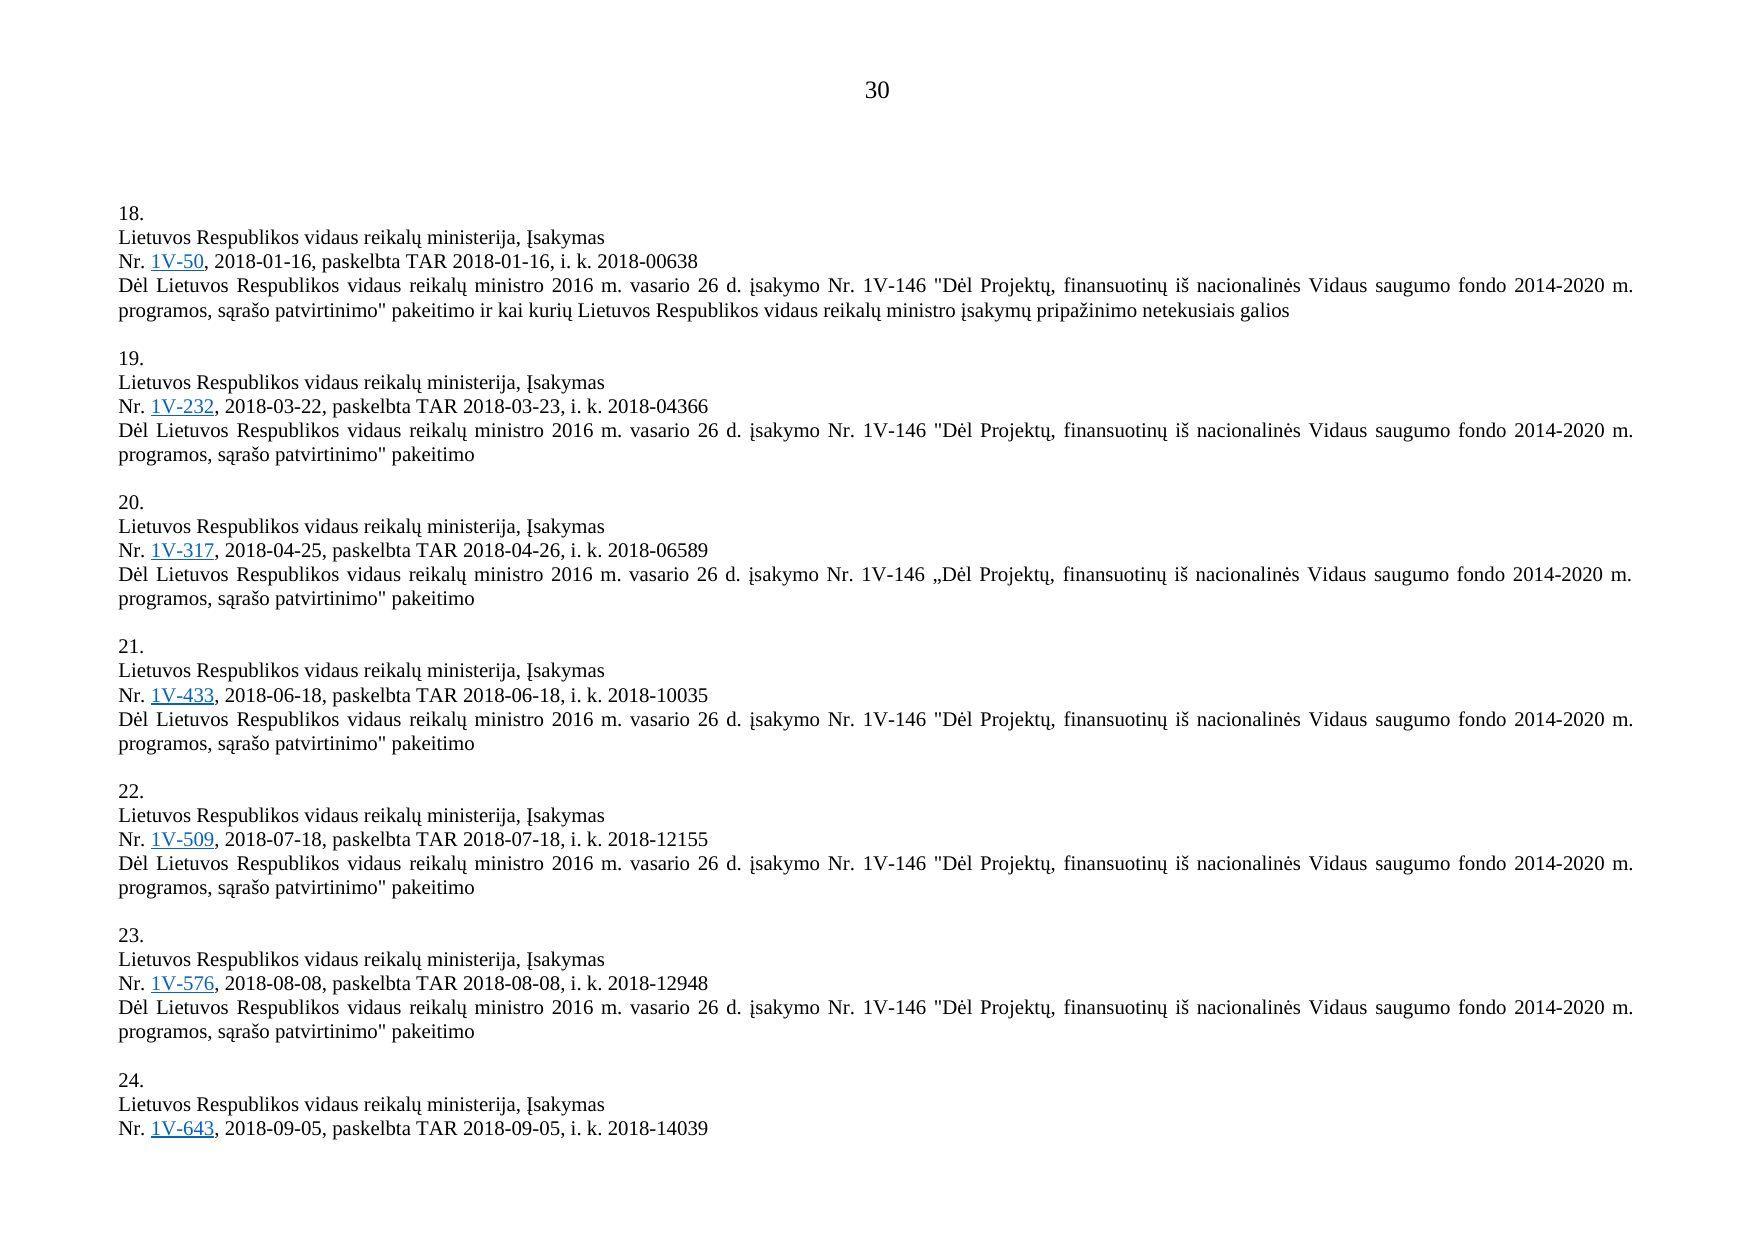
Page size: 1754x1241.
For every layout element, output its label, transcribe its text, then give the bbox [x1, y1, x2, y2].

text 18. [118, 201, 1636, 225]
text 19. [118, 346, 1636, 370]
text Dėl Lietuvos Respublikos vidaus reikalų ministro 2016 m. vasario 26 d. įsakymo Nr. 1V-146 "Dėl Projektų, finansuotinų iš nacionalinės Vidaus saugumo fondo 2014-2020 m. programos, sąrašo patvirtinimo" pakeitimo [118, 995, 1636, 1043]
text Lietuvos Respublikos vidaus reikalų ministerija, Įsakymas [118, 370, 1636, 394]
text Nr. 1V-317, 2018-04-25, paskelbta TAR 2018-04-26, i. k. 2018-06589 [118, 538, 1636, 562]
text 24. [118, 1067, 1636, 1092]
text Lietuvos Respublikos vidaus reikalų ministerija, Įsakymas [118, 658, 1636, 682]
text Nr. 1V-643, 2018-09-05, paskelbta TAR 2018-09-05, i. k. 2018-14039 [118, 1116, 1636, 1140]
text Nr. 1V-509, 2018-07-18, paskelbta TAR 2018-07-18, i. k. 2018-12155 [118, 827, 1636, 851]
text Lietuvos Respublikos vidaus reikalų ministerija, Įsakymas [118, 1092, 1636, 1116]
text Nr. 1V-50, 2018-01-16, paskelbta TAR 2018-01-16, i. k. 2018-00638 [118, 249, 1636, 273]
text Nr. 1V-232, 2018-03-22, paskelbta TAR 2018-03-23, i. k. 2018-04366 [118, 394, 1636, 418]
text Lietuvos Respublikos vidaus reikalų ministerija, Įsakymas [118, 803, 1636, 827]
text Nr. 1V-576, 2018-08-08, paskelbta TAR 2018-08-08, i. k. 2018-12948 [118, 971, 1636, 995]
text Dėl Lietuvos Respublikos vidaus reikalų ministro 2016 m. vasario 26 d. įsakymo Nr. 1V-146 „Dėl Projektų, finansuotinų iš nacionalinės Vidaus saugumo fondo 2014-2020 m. programos, sąrašo patvirtinimo" pakeitimo [118, 562, 1636, 610]
text Nr. 1V-433, 2018-06-18, paskelbta TAR 2018-06-18, i. k. 2018-10035 [118, 682, 1636, 707]
text 21. [118, 634, 1636, 658]
text 20. [118, 490, 1636, 514]
text 23. [118, 923, 1636, 947]
text Lietuvos Respublikos vidaus reikalų ministerija, Įsakymas [118, 514, 1636, 538]
text Dėl Lietuvos Respublikos vidaus reikalų ministro 2016 m. vasario 26 d. įsakymo Nr. 1V-146 "Dėl Projektų, finansuotinų iš nacionalinės Vidaus saugumo fondo 2014-2020 m. programos, sąrašo patvirtinimo" pakeitimo [118, 418, 1636, 466]
text Dėl Lietuvos Respublikos vidaus reikalų ministro 2016 m. vasario 26 d. įsakymo Nr. 1V-146 "Dėl Projektų, finansuotinų iš nacionalinės Vidaus saugumo fondo 2014-2020 m. programos, sąrašo patvirtinimo" pakeitimo ir kai kurių Lietuvos Respublikos vidaus reikalų ministro įsakymų pripažinimo netekusiais galios [118, 273, 1636, 322]
text Lietuvos Respublikos vidaus reikalų ministerija, Įsakymas [118, 947, 1636, 971]
text Lietuvos Respublikos vidaus reikalų ministerija, Įsakymas [118, 225, 1636, 249]
text Dėl Lietuvos Respublikos vidaus reikalų ministro 2016 m. vasario 26 d. įsakymo Nr. 1V-146 "Dėl Projektų, finansuotinų iš nacionalinės Vidaus saugumo fondo 2014-2020 m. programos, sąrašo patvirtinimo" pakeitimo [118, 851, 1636, 899]
text 22. [118, 779, 1636, 803]
text Dėl Lietuvos Respublikos vidaus reikalų ministro 2016 m. vasario 26 d. įsakymo Nr. 1V-146 "Dėl Projektų, finansuotinų iš nacionalinės Vidaus saugumo fondo 2014-2020 m. programos, sąrašo patvirtinimo" pakeitimo [118, 707, 1636, 755]
